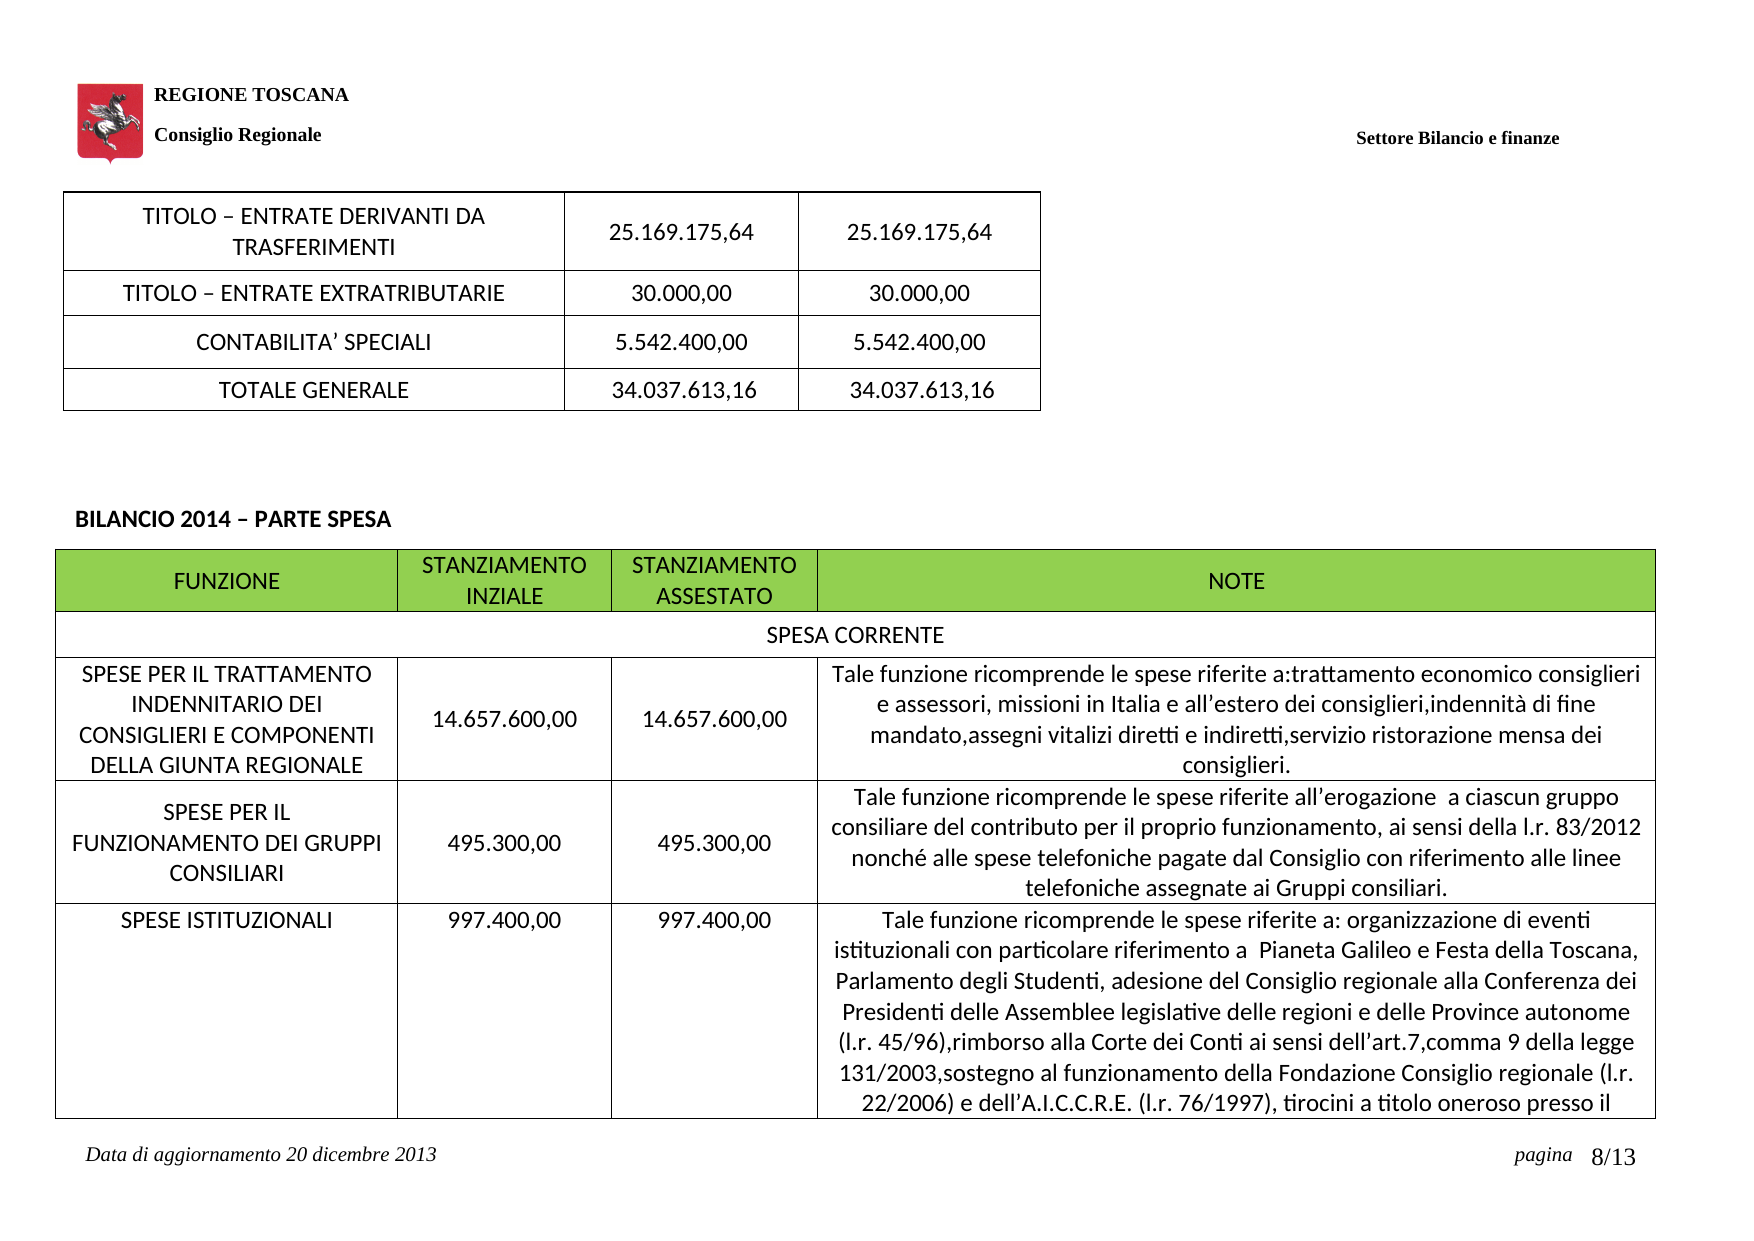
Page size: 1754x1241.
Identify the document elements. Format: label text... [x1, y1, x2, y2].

table_cell Tale funzione ricomprende le spese riferite a: organizzazione di eventi istituzionali con particolare riferimento a Pianeta Galileo e Festa della Toscana, Parlamento degli Studenti, adesione del Consiglio regionale alla Conferenza dei Presidenti delle Assemblee legislative delle regioni e delle Province autonome (l.r. 45/96),rimborso alla Corte dei Conti ai sensi dell’art.7,comma 9 della legge 131/2003,sostegno al funzionamento della Fondazione Consiglio regionale (l.r. 22/2006) e dell’A.I.C.C.R.E. (l.r. 76/1997), tirocini a titolo oneroso presso il [818, 904, 1655, 1118]
table_cell SPESE PER IL TRATTAMENTO INDENNITARIO DEI CONSIGLIERI E COMPONENTI DELLA GIUNTA REGIONALE [56, 658, 397, 780]
table_cell Tale funzione ricomprende le spese riferite a:trattamento economico consiglieri e assessori, missioni in Italia e all’estero dei consiglieri,indennità di fine mandato,assegni vitalizi diretti e indiretti,servizio ristorazione mensa dei consiglieri. [818, 658, 1655, 780]
table_header STANZIAMENTO INZIALE [398, 550, 611, 611]
table_header STANZIAMENTO ASSESTATO [612, 550, 817, 611]
table_header FUNZIONE [56, 550, 397, 611]
table_cell 495.300,00 [398, 781, 611, 903]
table_cell 495.300,00 [612, 781, 817, 903]
table_cell TOTALE GENERALE [64, 369, 564, 410]
table_cell SPESE PER IL FUNZIONAMENTO DEI GRUPPI CONSILIARI [56, 781, 397, 903]
table_cell TITOLO – ENTRATE EXTRATRIBUTARIE [64, 271, 564, 315]
table_cell 30.000,00 [565, 271, 798, 315]
table_cell 5.542.400,00 [799, 316, 1040, 367]
table_cell 5.542.400,00 [565, 316, 798, 367]
table_cell 25.169.175,64 [799, 193, 1040, 269]
table_cell 30.000,00 [799, 271, 1040, 315]
table_cell 997.400,00 [398, 904, 611, 1118]
table_cell 34.037.613,16 [799, 369, 1040, 410]
text BILANCIO 2014 – PARTE SPESA [75, 503, 1636, 533]
table_cell SPESA CORRENTE [56, 612, 1655, 657]
table_cell 14.657.600,00 [398, 658, 611, 780]
table_cell 997.400,00 [612, 904, 817, 1118]
table_cell 34.037.613,16 [565, 369, 798, 410]
table_cell 25.169.175,64 [565, 193, 798, 269]
table_cell SPESE ISTITUZIONALI [56, 904, 397, 1118]
table_cell Tale funzione ricomprende le spese riferite all’erogazione a ciascun gruppo consiliare del contributo per il proprio funzionamento, ai sensi della l.r. 83/2012 nonché alle spese telefoniche pagate dal Consiglio con riferimento alle linee telefoniche assegnate ai Gruppi consiliari. [818, 781, 1655, 903]
table_header NOTE [818, 550, 1655, 611]
table_cell CONTABILITA’ SPECIALI [64, 316, 564, 367]
table_cell 14.657.600,00 [612, 658, 817, 780]
table_cell TITOLO – ENTRATE DERIVANTI DA TRASFERIMENTI [64, 193, 564, 269]
